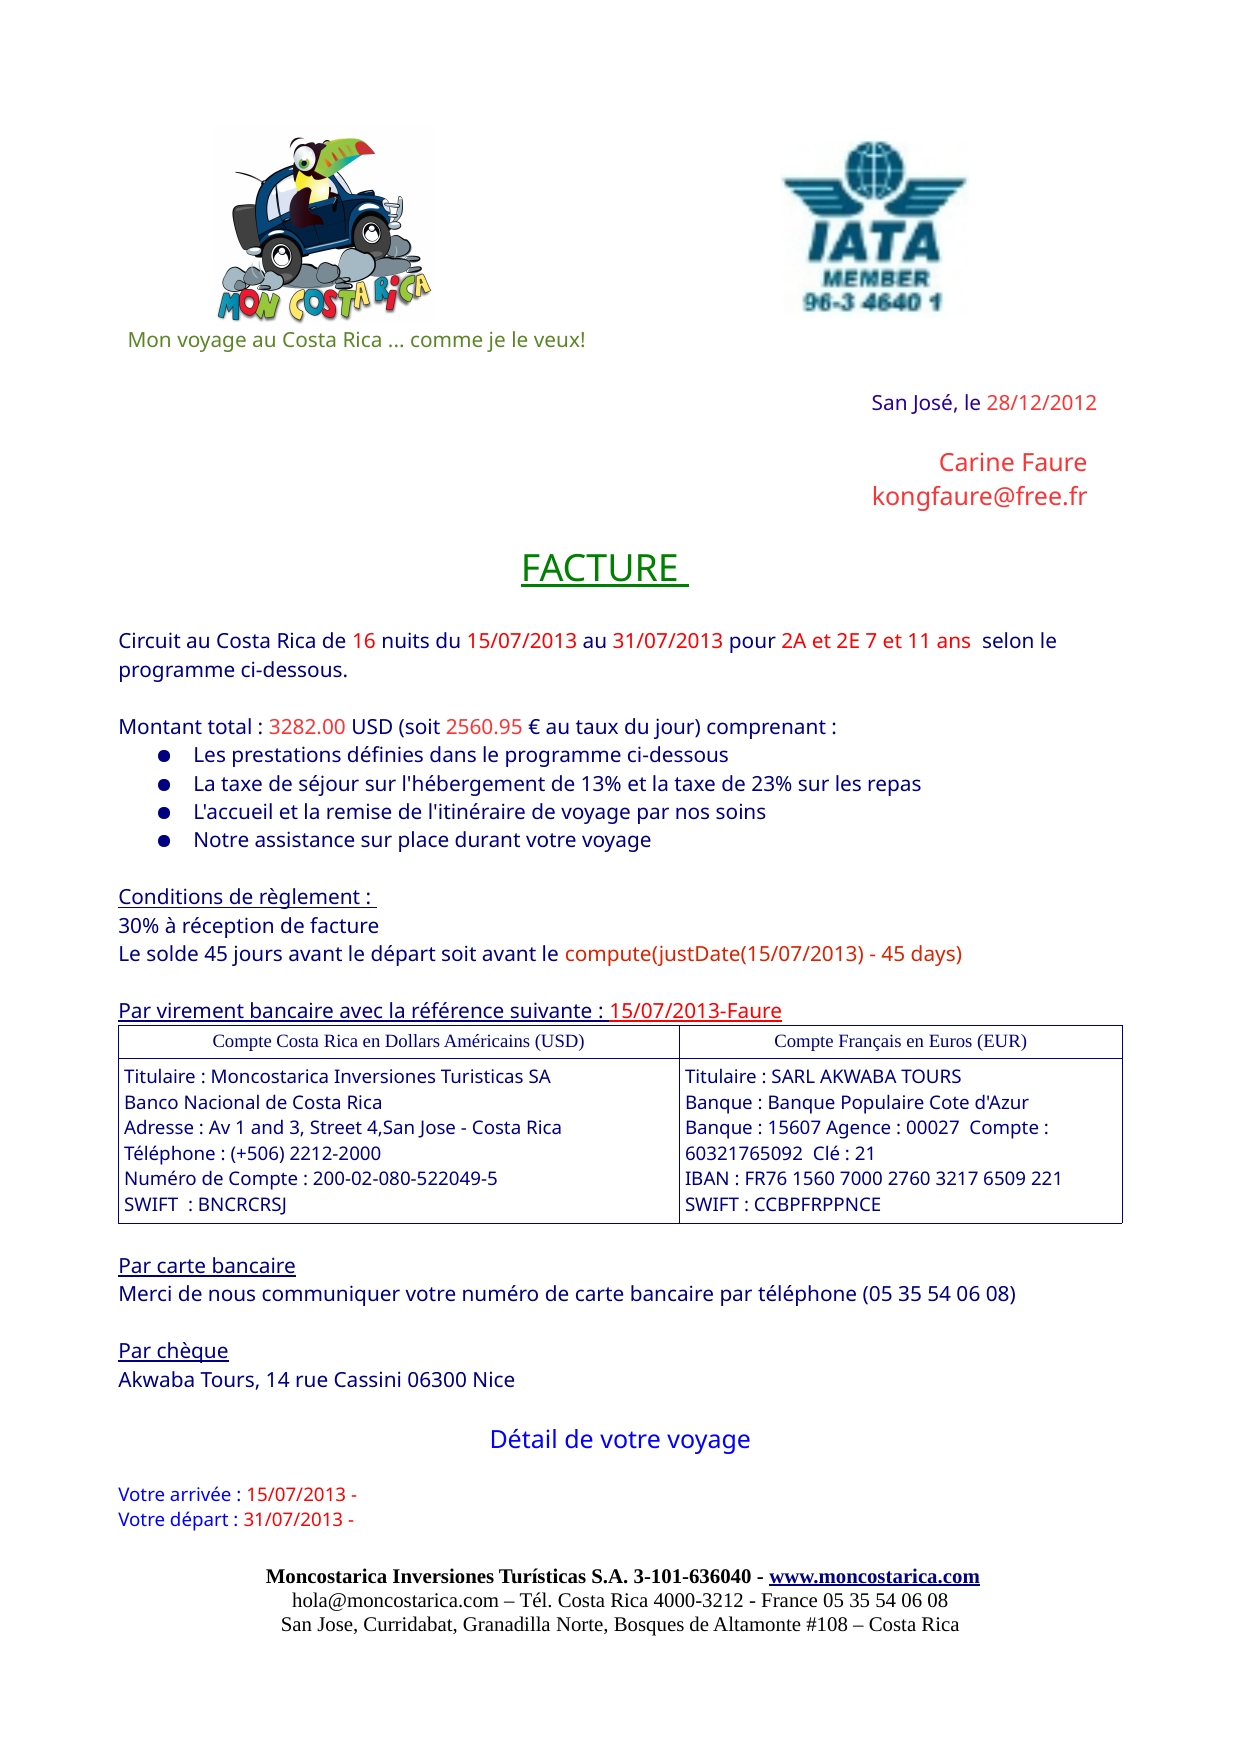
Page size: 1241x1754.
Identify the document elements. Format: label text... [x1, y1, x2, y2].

text Votre arrivée : 15/07/2013 - [118, 1481, 1122, 1507]
text Circuit au Costa Rica de 16 nuits du 15/07/2013 au 31/07/2013 pour 2A et 2E 7 et 11 ans selon le programme ci-dessous. [118, 626, 1122, 683]
table_header Compte Costa Rica en Dollars Américains (USD) [119, 1026, 679, 1058]
list Les prestations définies dans le programme ci-dessous [156, 740, 1122, 769]
text kongfaure@free.fr [118, 479, 1087, 513]
table_header Compte Français en Euros (EUR) [680, 1026, 1122, 1058]
list Notre assistance sur place durant votre voyage [156, 826, 1122, 854]
text Akwaba Tours, 14 rue Cassini 06300 Nice [118, 1365, 1122, 1393]
text Conditions de règlement : [118, 882, 1122, 911]
list L'accueil et la remise de l'itinéraire de voyage par nos soins [156, 797, 1122, 826]
list La taxe de séjour sur l'hébergement de 13% et la taxe de 23% sur les repas [156, 769, 1122, 797]
text 30% à réception de facture [118, 911, 1122, 939]
table_cell Titulaire : SARL AKWABA TOURS Banque : Banque Populaire Cote d'Azur Banque : 15607 Agence : 00027 Compte : 60321765092 Clé : 21 IBAN : FR76 1560 7000 2760 3217 6509 221 SWIFT : CCBPFRPPNCE [680, 1059, 1122, 1222]
text Montant total : 3282.00 USD (soit 2560.95 € au taux du jour) comprenant : [118, 712, 1122, 740]
text Détail de votre voyage [118, 1422, 1122, 1456]
text Carine Faure [118, 445, 1087, 479]
text Par virement bancaire avec la référence suivante : 15/07/2013-Faure [118, 996, 1122, 1024]
text Votre départ : 31/07/2013 - [118, 1507, 1122, 1532]
picture [780, 140, 970, 318]
table_header Mon voyage au Costa Rica ... comme je le veux! [118, 118, 620, 359]
text Par carte bancaire [118, 1251, 1122, 1279]
text Merci de nous communiquer votre numéro de carte bancaire par téléphone (05 35 54 06 08) [118, 1279, 1122, 1308]
text San José, le 28/12/2012 [118, 388, 1097, 416]
text Le solde 45 jours avant le départ soit avant le compute(justDate(15/07/2013) - 45 days) [118, 939, 1122, 968]
table_header [620, 118, 1122, 359]
text Par chèque [118, 1336, 1122, 1365]
table_cell Titulaire : Moncostarica Inversiones Turisticas SA Banco Nacional de Costa Rica Adresse : Av 1 and 3, Street 4,San Jose - Costa Rica Téléphone : (+506) 2212-2000 Numéro de Compte : 200-02-080-522049-5 SWIFT : BNCRCRSJ [119, 1059, 679, 1222]
text FACTURE [118, 541, 1091, 592]
picture [213, 125, 435, 326]
